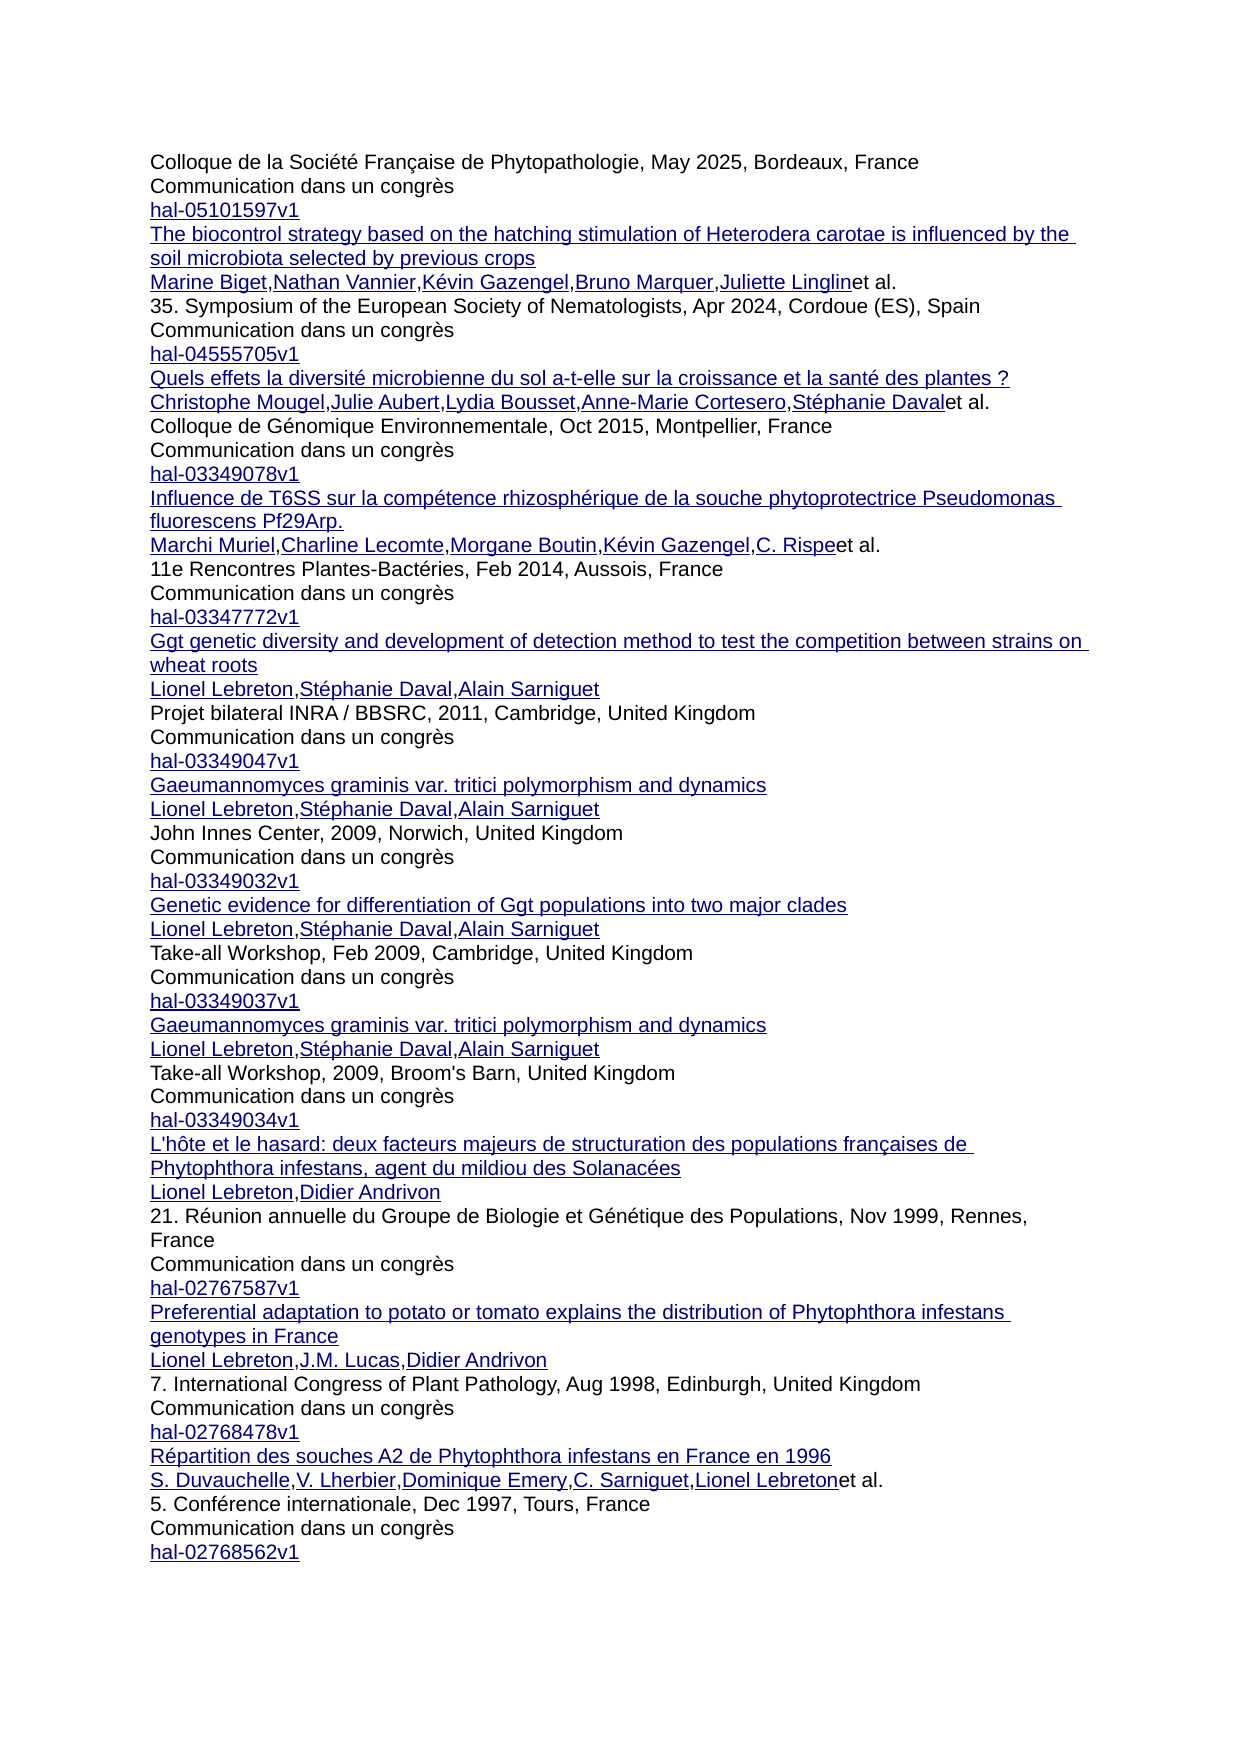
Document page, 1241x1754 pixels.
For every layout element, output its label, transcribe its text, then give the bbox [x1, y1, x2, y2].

table_cell Quels effets la diversité microbienne du sol a-t-elle sur la croissance et la santé des plantes ? Christophe Mougel,Julie Aubert,Lydia Bousset,Anne-Marie Cortesero,Stéphanie Davalet al. Colloque de Génomique Environnementale, Oct 2015, Montpellier, France Communication dans un congrès hal-03349078v1 [150, 366, 1090, 485]
table_cell Influence de T6SS sur la compétence rhizosphérique de la souche phytoprotectrice Pseudomonas fluorescens Pf29Arp. Marchi Muriel,Charline Lecomte,Morgane Boutin,Kévin Gazengel,C. Rispeet al. 11e Rencontres Plantes-Bactéries, Feb 2014, Aussois, France Communication dans un congrès hal-03347772v1 [150, 485, 1090, 629]
table_cell Répartition des souches A2 de Phytophthora infestans en France en 1996 S. Duvauchelle,V. Lherbier,Dominique Emery,C. Sarniguet,Lionel Lebretonet al. 5. Conférence internationale, Dec 1997, Tours, France Communication dans un congrès hal-02768562v1 [150, 1444, 1090, 1563]
table_cell Gaeumannomyces graminis var. tritici polymorphism and dynamics Lionel Lebreton,Stéphanie Daval,Alain Sarniguet John Innes Center, 2009, Norwich, United Kingdom Communication dans un congrès hal-03349032v1 [150, 773, 1090, 893]
table_cell Preferential adaptation to potato or tomato explains the distribution of Phytophthora infestans genotypes in France Lionel Lebreton,J.M. Lucas,Didier Andrivon 7. International Congress of Plant Pathology, Aug 1998, Edinburgh, United Kingdom Communication dans un congrès hal-02768478v1 [150, 1300, 1090, 1444]
table_cell L'hôte et le hasard: deux facteurs majeurs de structuration des populations françaises de Phytophthora infestans, agent du mildiou des Solanacées Lionel Lebreton,Didier Andrivon 21. Réunion annuelle du Groupe de Biologie et Génétique des Populations, Nov 1999, Rennes, France Communication dans un congrès hal-02767587v1 [150, 1132, 1090, 1300]
table_cell Ggt genetic diversity and development of detection method to test the competition between strains on wheat roots Lionel Lebreton,Stéphanie Daval,Alain Sarniguet Projet bilateral INRA / BBSRC, 2011, Cambridge, United Kingdom Communication dans un congrès hal-03349047v1 [150, 629, 1090, 773]
table_cell The biocontrol strategy based on the hatching stimulation of Heterodera carotae is influenced by the soil microbiota selected by previous crops Marine Biget,Nathan Vannier,Kévin Gazengel,Bruno Marquer,Juliette Linglinet al. 35. Symposium of the European Society of Nematologists, Apr 2024, Cordoue (ES), Spain Communication dans un congrès hal-04555705v1 [150, 222, 1090, 366]
table_cell Genetic evidence for differentiation of Ggt populations into two major clades Lionel Lebreton,Stéphanie Daval,Alain Sarniguet Take-all Workshop, Feb 2009, Cambridge, United Kingdom Communication dans un congrès hal-03349037v1 [150, 893, 1090, 1012]
table_cell Gaeumannomyces graminis var. tritici polymorphism and dynamics Lionel Lebreton,Stéphanie Daval,Alain Sarniguet Take-all Workshop, 2009, Broom's Barn, United Kingdom Communication dans un congrès hal-03349034v1 [150, 1013, 1090, 1132]
table_header Colloque de la Société Française de Phytopathologie, May 2025, Bordeaux, France Communication dans un congrès hal-05101597v1 [150, 150, 1090, 222]
